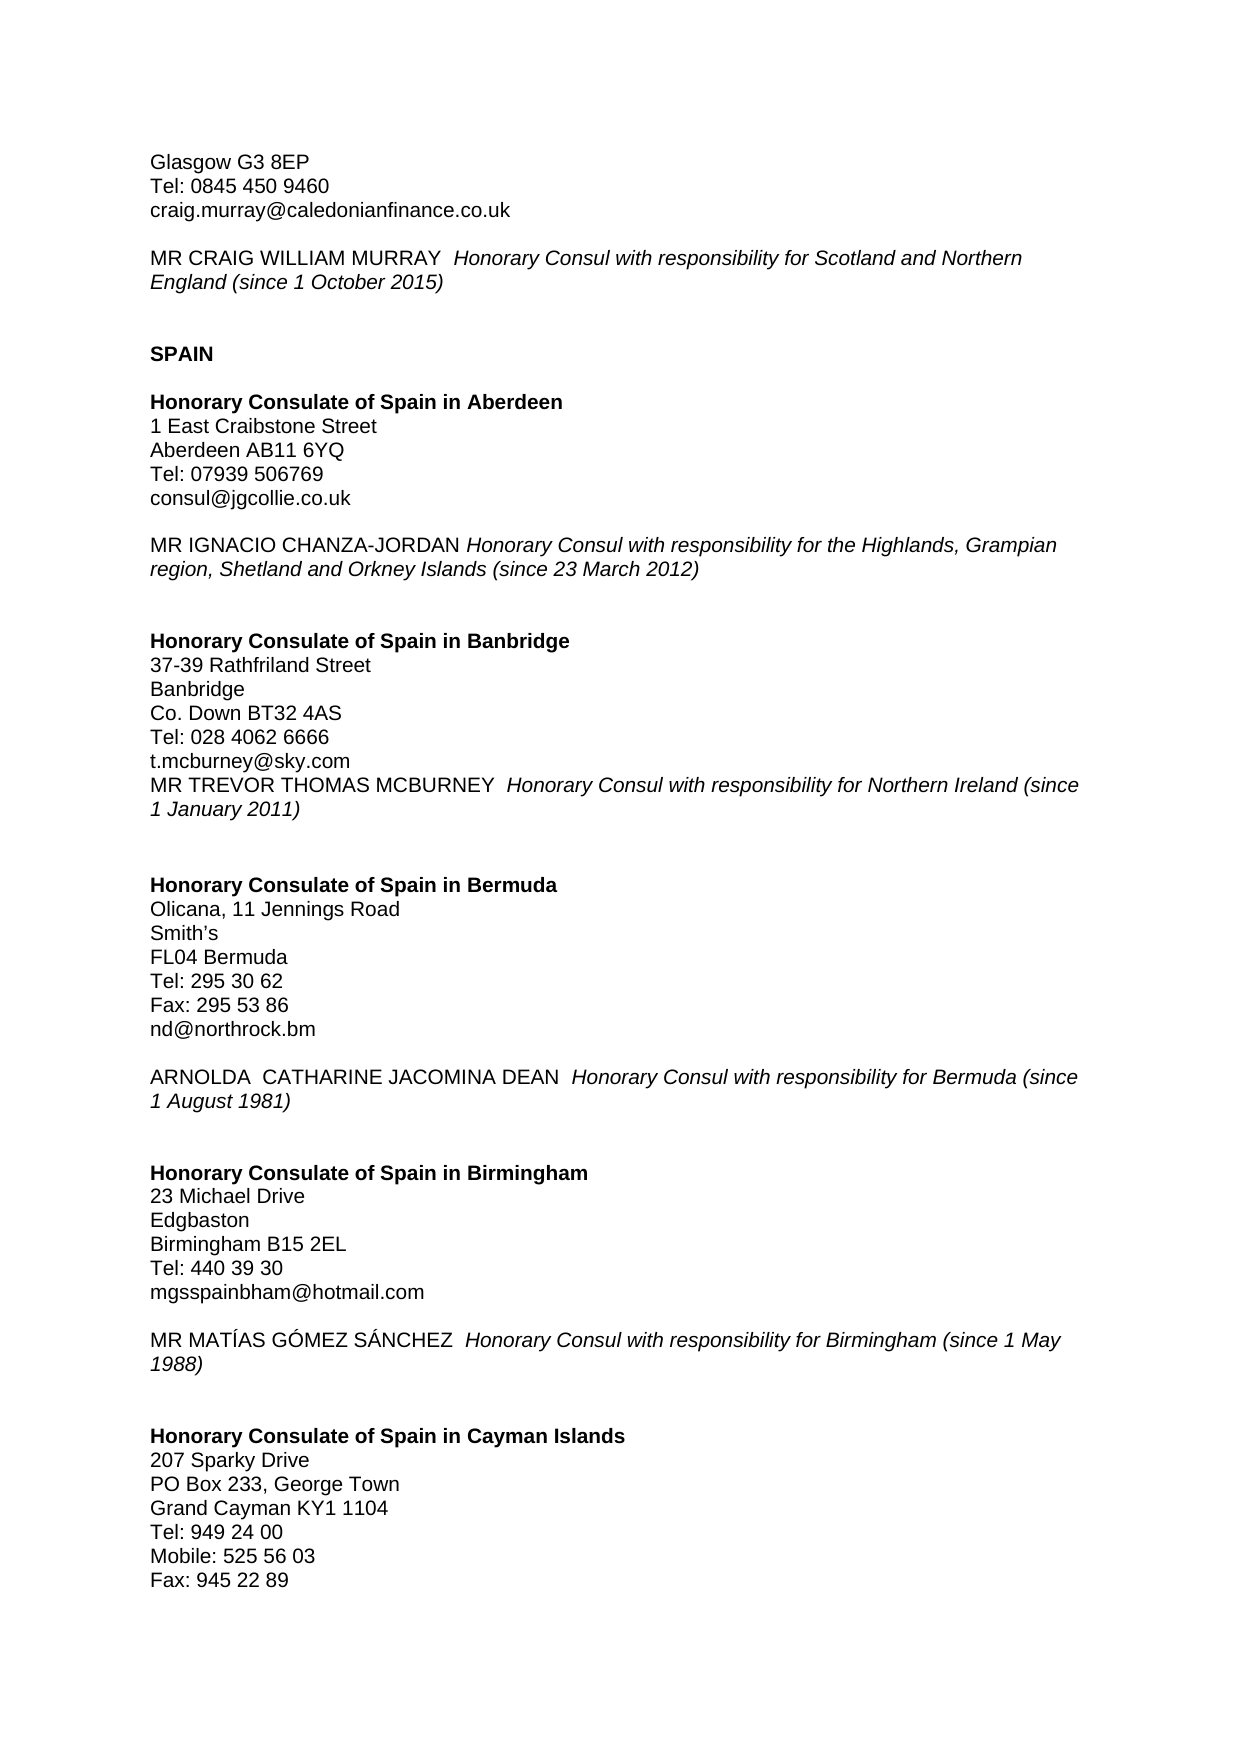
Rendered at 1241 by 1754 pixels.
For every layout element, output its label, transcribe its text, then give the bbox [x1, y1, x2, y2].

text Tel: 949 24 00 [150, 1520, 1090, 1544]
text Olicana, 11 Jennings Road [150, 897, 1090, 921]
text ARNOLDA CATHARINE JACOMINA DEAN Honorary Consul with responsibility for Bermuda (since 1 August 1981) [150, 1064, 1090, 1112]
text Smith’s [150, 921, 1090, 945]
text PO Box 233, George Town [150, 1472, 1090, 1496]
text FL04 Bermuda [150, 945, 1090, 969]
text Honorary Consulate of Spain in Bermuda [150, 873, 1090, 897]
text Honorary Consulate of Spain in Banbridge [150, 629, 1090, 653]
text Grand Cayman KY1 1104 [150, 1496, 1090, 1520]
text Tel: 295 30 62 [150, 969, 1090, 993]
text Edgbaston [150, 1208, 1090, 1232]
text nd@northrock.bm [150, 1017, 1090, 1041]
text Tel: 07939 506769 [150, 461, 1090, 485]
text Tel: 440 39 30 [150, 1256, 1090, 1280]
text Birmingham B15 2EL [150, 1232, 1090, 1256]
text MR IGNACIO CHANZA-JORDAN Honorary Consul with responsibility for the Highlands, Grampian region, Shetland and Orkney Islands (since 23 March 2012) [150, 533, 1090, 581]
text 23 Michael Drive [150, 1184, 1090, 1208]
text Honorary Consulate of Spain in Birmingham [150, 1160, 1090, 1184]
text consul@jgcollie.co.uk [150, 485, 1090, 509]
text Mobile: 525 56 03 [150, 1544, 1090, 1568]
text craig.murray@caledonianfinance.co.uk [150, 198, 1090, 222]
text 207 Sparky Drive [150, 1448, 1090, 1472]
text Tel: 0845 450 9460 [150, 174, 1090, 198]
text Glasgow G3 8EP [150, 150, 1090, 174]
text Fax: 945 22 89 [150, 1568, 1090, 1592]
text Co. Down BT32 4AS [150, 701, 1090, 725]
text Fax: 295 53 86 [150, 993, 1090, 1017]
text mgsspainbham@hotmail.com [150, 1280, 1090, 1304]
text Aberdeen AB11 6YQ [150, 437, 1090, 461]
text t.mcburney@sky.com [150, 749, 1090, 773]
text Tel: 028 4062 6666 [150, 725, 1090, 749]
text MR MATÍAS GÓMEZ SÁNCHEZ Honorary Consul with responsibility for Birmingham (since 1 May 1988) [150, 1328, 1090, 1376]
text 37-39 Rathfriland Street [150, 653, 1090, 677]
text SPAIN [150, 342, 1090, 366]
text Honorary Consulate of Spain in Cayman Islands [150, 1424, 1090, 1448]
text Honorary Consulate of Spain in Aberdeen [150, 389, 1090, 413]
text 1 East Craibstone Street [150, 413, 1090, 437]
text MR TREVOR THOMAS MCBURNEY Honorary Consul with responsibility for Northern Ireland (since 1 January 2011) [150, 773, 1090, 821]
text MR CRAIG WILLIAM MURRAY Honorary Consul with responsibility for Scotland and Northern England (since 1 October 2015) [150, 246, 1090, 294]
text Banbridge [150, 677, 1090, 701]
